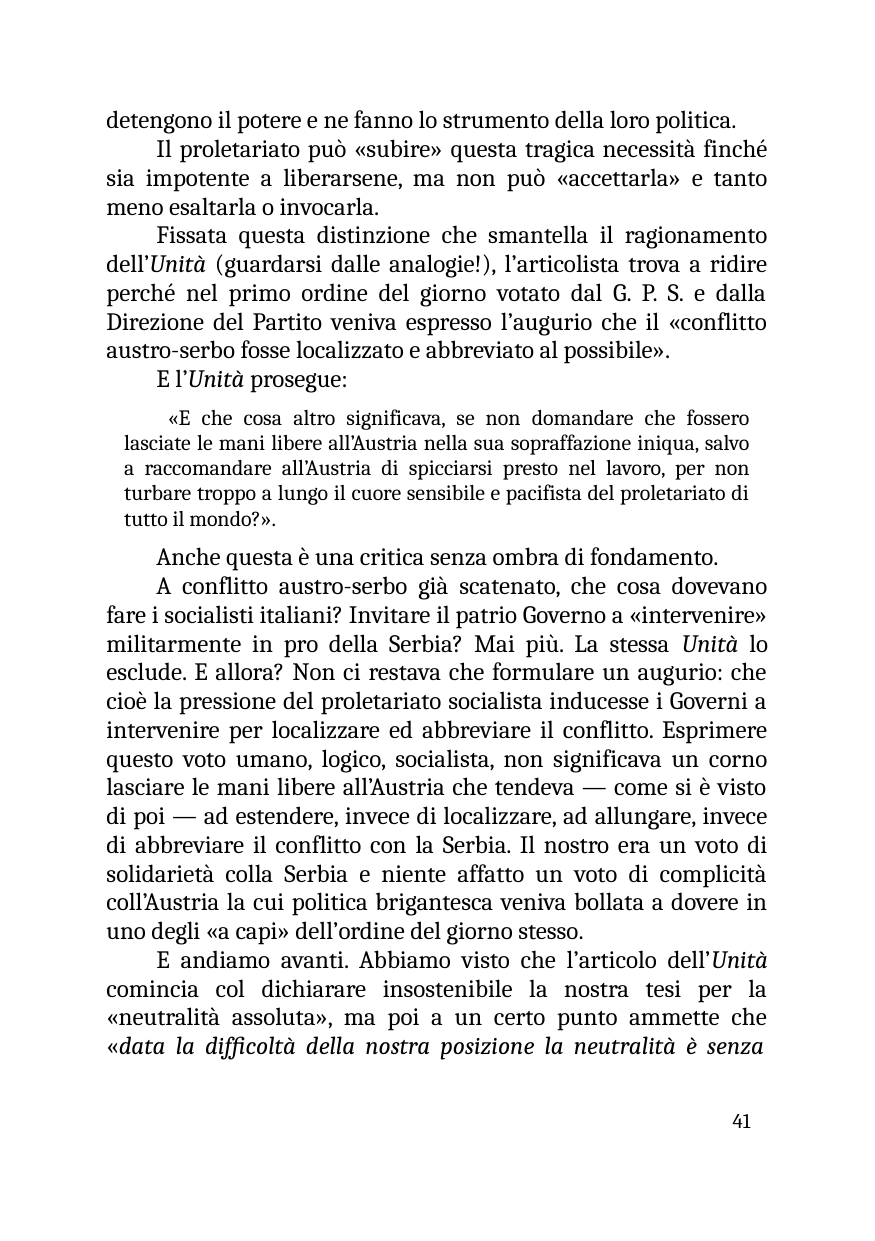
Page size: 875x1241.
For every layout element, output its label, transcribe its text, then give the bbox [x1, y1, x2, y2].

text «E che cosa altro significava, se non domandare che fossero lasciate le mani libere all’Austria nella sua sopraffazione iniqua, salvo a raccomandare all’Austria di spicciarsi presto nel lavoro, per non turbare troppo a lungo il cuore sensibile e pacifista del proletariato di tutto il mondo?». [124, 406, 750, 532]
text Il proletariato può «subire» questa tragica necessità finché sia impotente a liberarsene, ma non può «accettarla» e tanto meno esaltarla o invocarla. [106, 135, 768, 221]
text E l’Unità prosegue: [106, 365, 768, 394]
text Fissata questa distinzione che smantella il ragionamento dell’Unità (guardarsi dalle analogie!), l’articolista trova a ridire perché nel primo ordine del giorno votato dal G. P. S. e dalla Direzione del Partito veniva espresso l’augurio che il «conflitto austro-serbo fosse localizzato e abbreviato al possibile». [106, 221, 768, 365]
text Anche questa è una critica senza ombra di fondamento. [106, 543, 768, 572]
text A conflitto austro-serbo già scatenato, che cosa dovevano fare i socialisti italiani? Invitare il patrio Governo a «intervenire» militarmente in pro della Serbia? Mai più. La stessa Unità lo esclude. E allora? Non ci restava che formulare un augurio: che cioè la pressione del proletariato socialista inducesse i Governi a intervenire per localizzare ed abbreviare il conflitto. Esprimere questo voto umano, logico, socialista, non significava un corno lasciare le mani libere all’Austria che tendeva — come si è visto di poi — ad estendere, invece di localizzare, ad allungare, invece di abbreviare il conflitto con la Serbia. Il nostro era un voto di solidarietà colla Serbia e niente affatto un voto di complicità coll’Austria la cui politica brigantesca veniva bollata a dovere in uno degli «a capi» dell’ordine del giorno stesso. [106, 572, 768, 946]
text E andiamo avanti. Abbiamo visto che l’articolo dell’Unità comincia col dichiarare insostenibile la nostra tesi per la «neutralità assoluta», ma poi a un certo punto ammette che «data la difficoltà della nostra posizione la neutralità è senza [106, 946, 768, 1061]
text detengono il potere e ne fanno lo strumento della loro politica. [106, 106, 768, 135]
